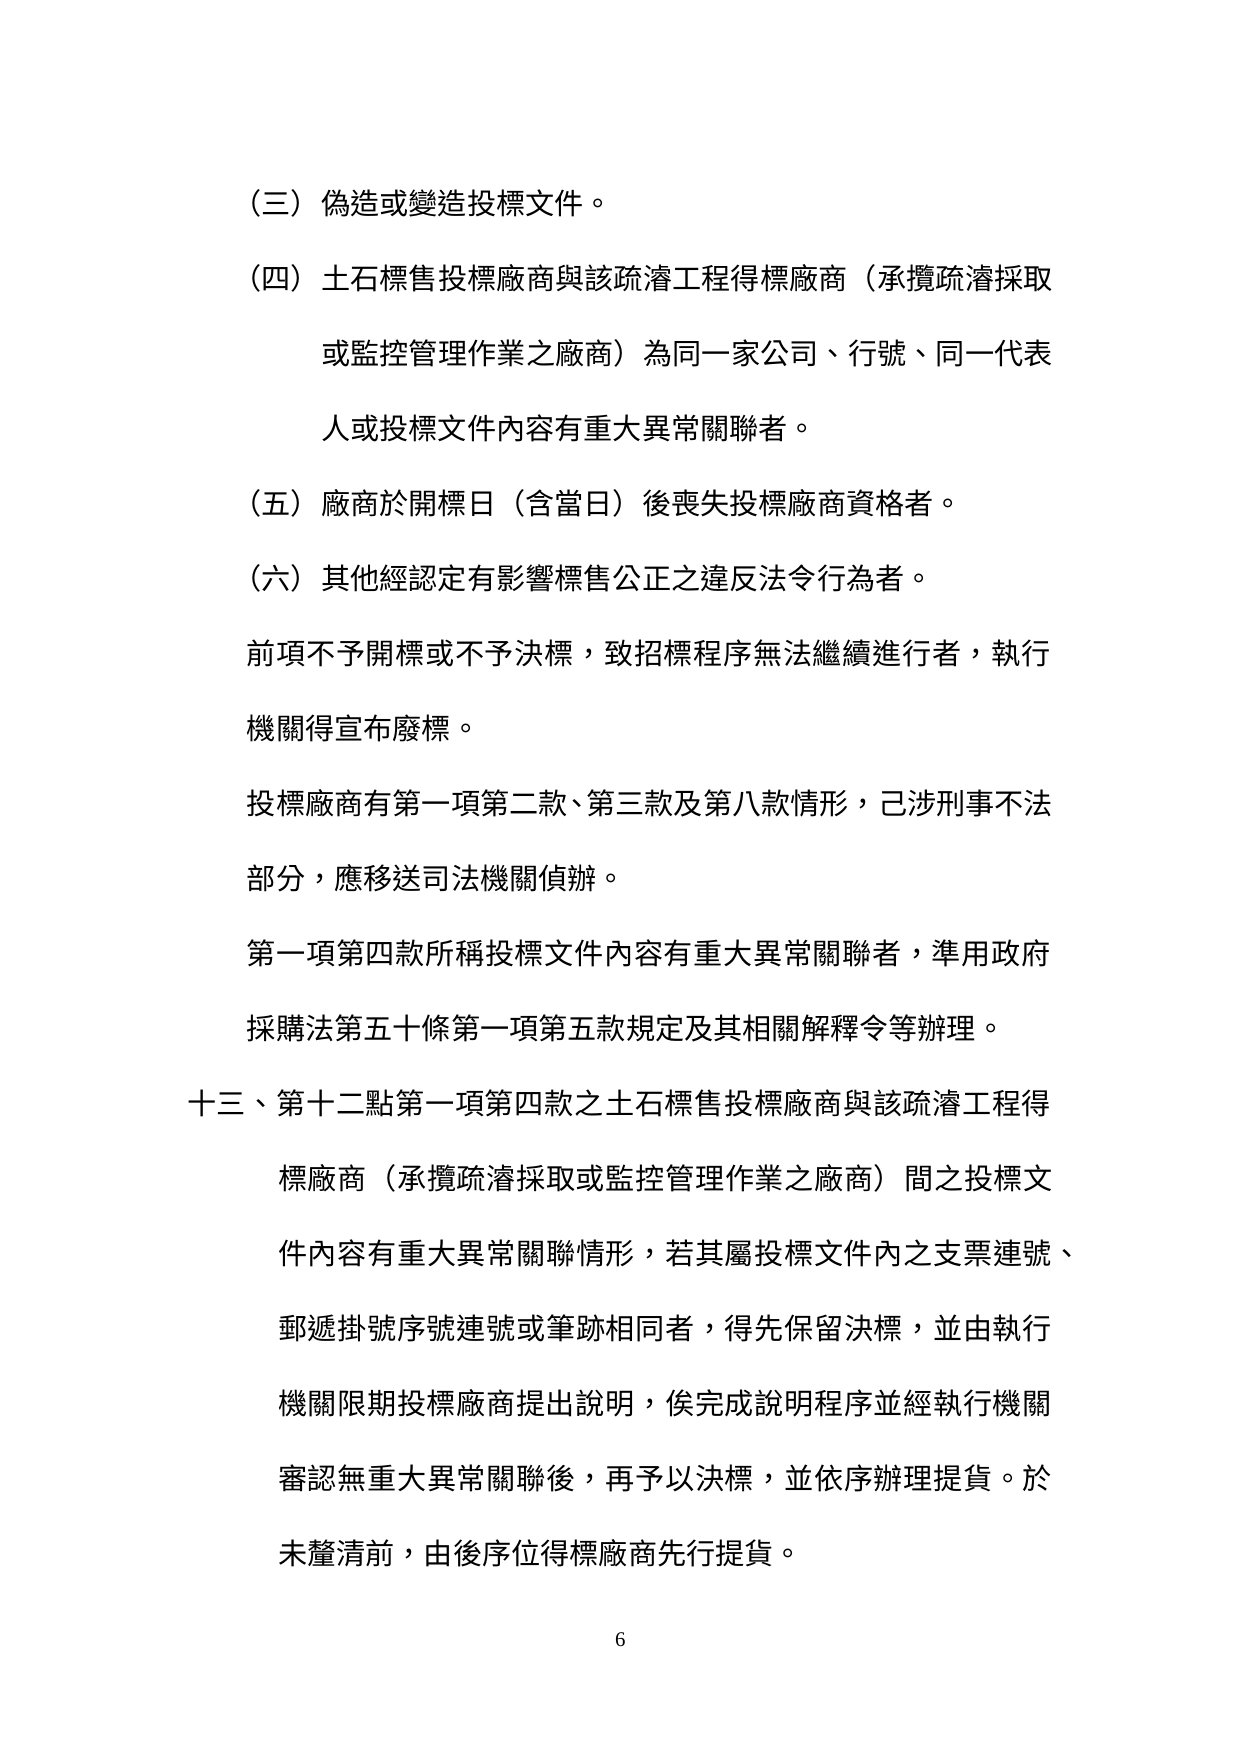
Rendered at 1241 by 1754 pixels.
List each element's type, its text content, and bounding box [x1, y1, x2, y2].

text 前項不予開標或不予決標，致招標程序無法繼續進行者，執行機關得宣布廢標。 [247, 614, 1053, 764]
text 第一項第四款所稱投標文件內容有重大異常關聯者，準用政府採購法第五十條第一項第五款規定及其相關解釋令等辦理。 [247, 914, 1053, 1064]
list 廠商於開標日（含當日）後喪失投標廠商資格者。 [232, 464, 1053, 539]
list 土石標售投標廠商與該疏濬工程得標廠商（承攬疏濬採取或監控管理作業之廠商）為同一家公司、行號、同一代表人或投標文件內容有重大異常關聯者。 [232, 239, 1053, 464]
list 第十二點第一項第四款之土石標售投標廠商與該疏濬工程得標廠商（承攬疏濬採取或監控管理作業之廠商）間之投標文件內容有重大異常關聯情形，若其屬投標文件內之支票連號、郵遞掛號序號連號或筆跡相同者，得先保留決標，並由執行機關限期投標廠商提出說明，俟完成說明程序並經執行機關審認無重大異常關聯後，再予以決標，並依序辦理提貨。於未釐清前，由後序位得標廠商先行提貨。 [187, 1064, 1053, 1589]
list 其他經認定有影響標售公正之違反法令行為者。 [232, 539, 1053, 614]
list 偽造或變造投標文件。 [232, 164, 1053, 239]
text 投標廠商有第一項第二款、第三款及第八款情形，己涉刑事不法部分，應移送司法機關偵辦。 [247, 764, 1053, 914]
